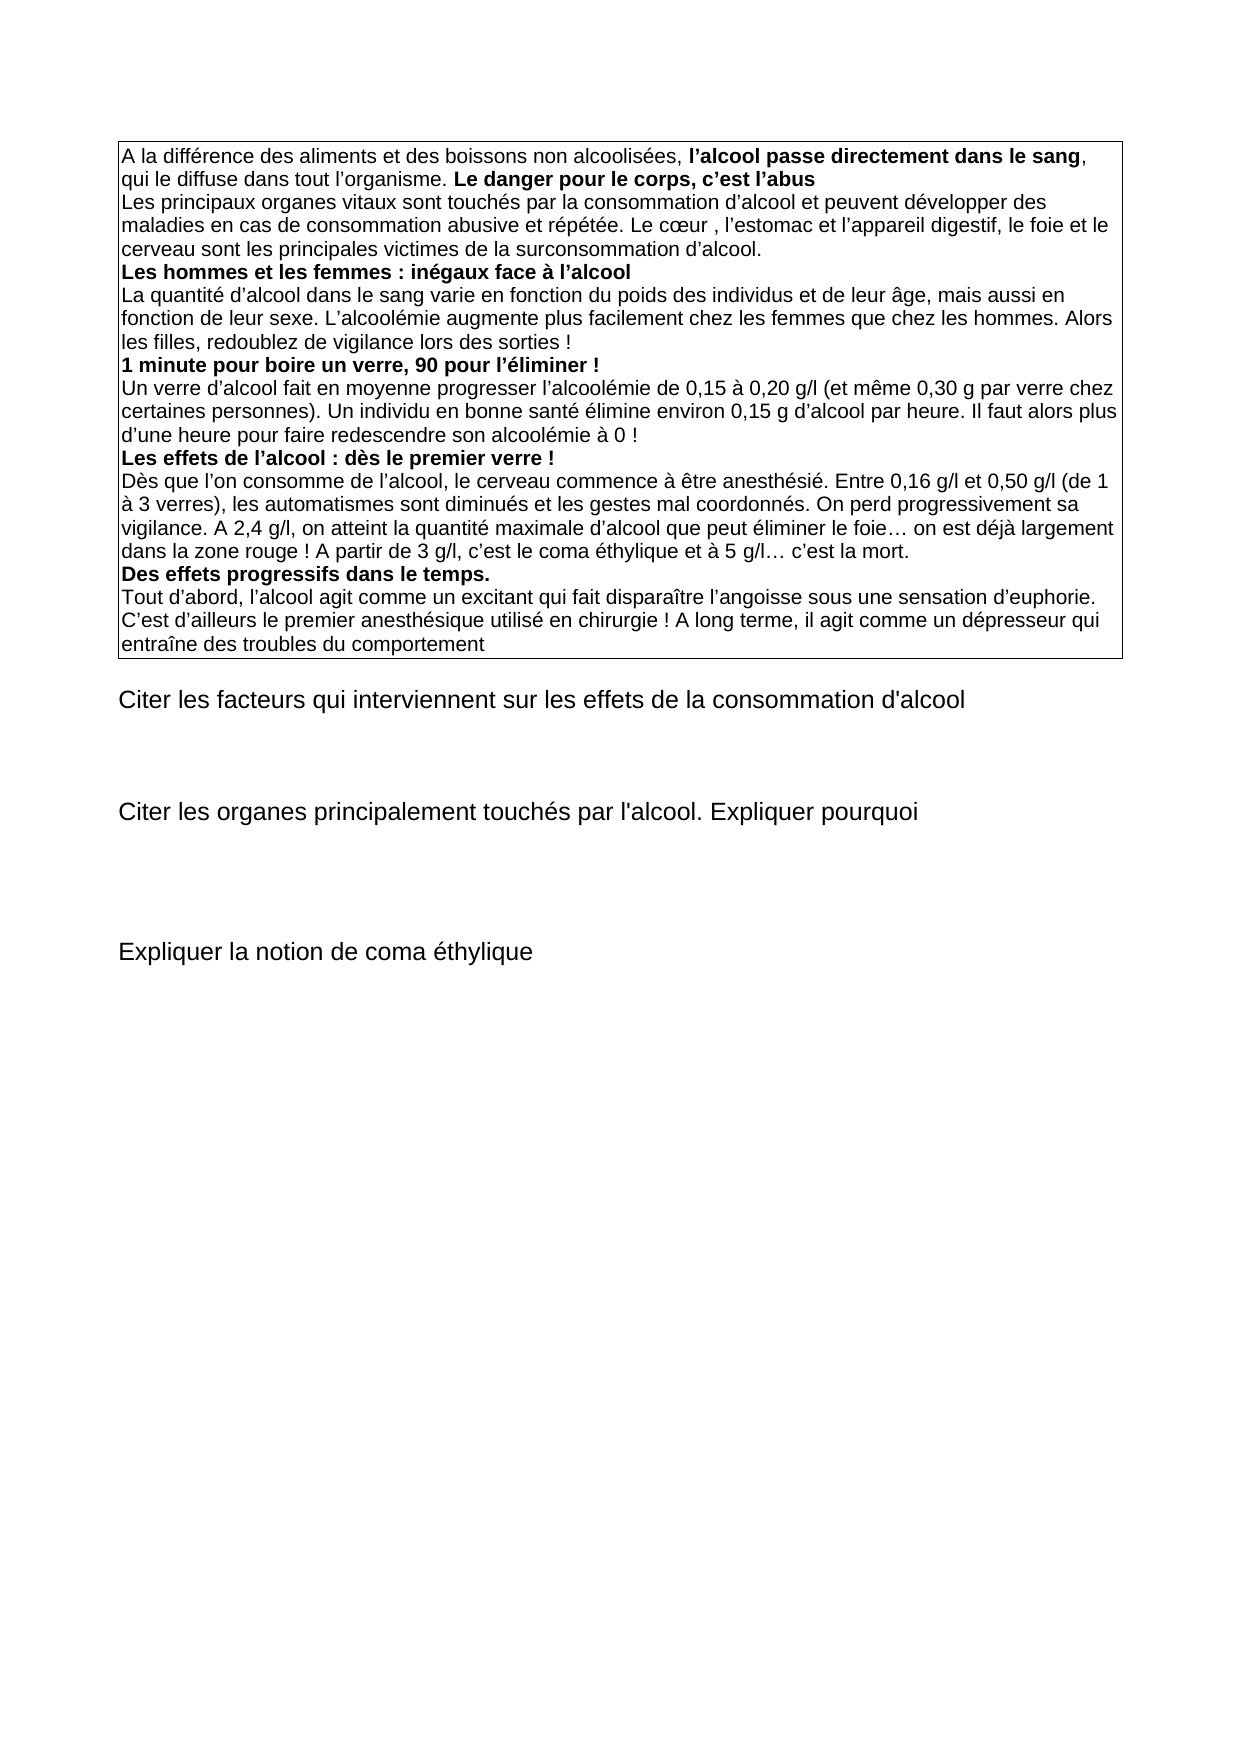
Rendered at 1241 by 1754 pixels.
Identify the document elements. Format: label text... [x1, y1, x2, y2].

table_cell A la différence des aliments et des boissons non alcoolisées, l’alcool passe directement dans le sang, qui le diffuse dans tout l’organisme. Le danger pour le corps, c’est l’abus Les principaux organes vitaux sont touchés par la consommation d’alcool et peuvent développer des maladies en cas de consommation abusive et répétée. Le cœur , l’estomac et l’appareil digestif, le foie et le cerveau sont les principales victimes de la surconsommation d’alcool. Les hommes et les femmes : inégaux face à l’alcool La quantité d’alcool dans le sang varie en fonction du poids des individus et de leur âge, mais aussi en fonction de leur sexe. L’alcoolémie augmente plus facilement chez les femmes que chez les hommes. Alors les filles, redoublez de vigilance lors des sorties ! 1 minute pour boire un verre, 90 pour l’éliminer ! Un verre d’alcool fait en moyenne progresser l’alcoolémie de 0,15 à 0,20 g/l (et même 0,30 g par verre chez certaines personnes). Un individu en bonne santé élimine environ 0,15 g d’alcool par heure. Il faut alors plus d’une heure pour faire redescendre son alcoolémie à 0 ! Les effets de l’alcool : dès le premier verre ! Dès que l’on consomme de l’alcool, le cerveau commence à être anesthésié. Entre 0,16 g/l et 0,50 g/l (de 1 à 3 verres), les automatismes sont diminués et les gestes mal coordonnés. On perd progressivement sa vigilance. A 2,4 g/l, on atteint la quantité maximale d’alcool que peut éliminer le foie… on est déjà largement dans la zone rouge ! A partir de 3 g/l, c’est le coma éthylique et à 5 g/l… c’est la mort. Des effets progressifs dans le temps. Tout d’abord, l’alcool agit comme un excitant qui fait disparaître l’angoisse sous une sensation d’euphorie. C’est d’ailleurs le premier anesthésique utilisé en chirurgie ! A long terme, il agit comme un dépresseur qui entraîne des troubles du comportement [119, 142, 1122, 658]
text Expliquer la notion de coma éthylique [118, 938, 1122, 966]
text Citer les facteurs qui interviennent sur les effets de la consommation d'alcool [118, 686, 1122, 714]
text Citer les organes principalement touchés par l'alcool. Expliquer pourquoi [118, 798, 1122, 826]
table_header [118, 118, 1122, 141]
